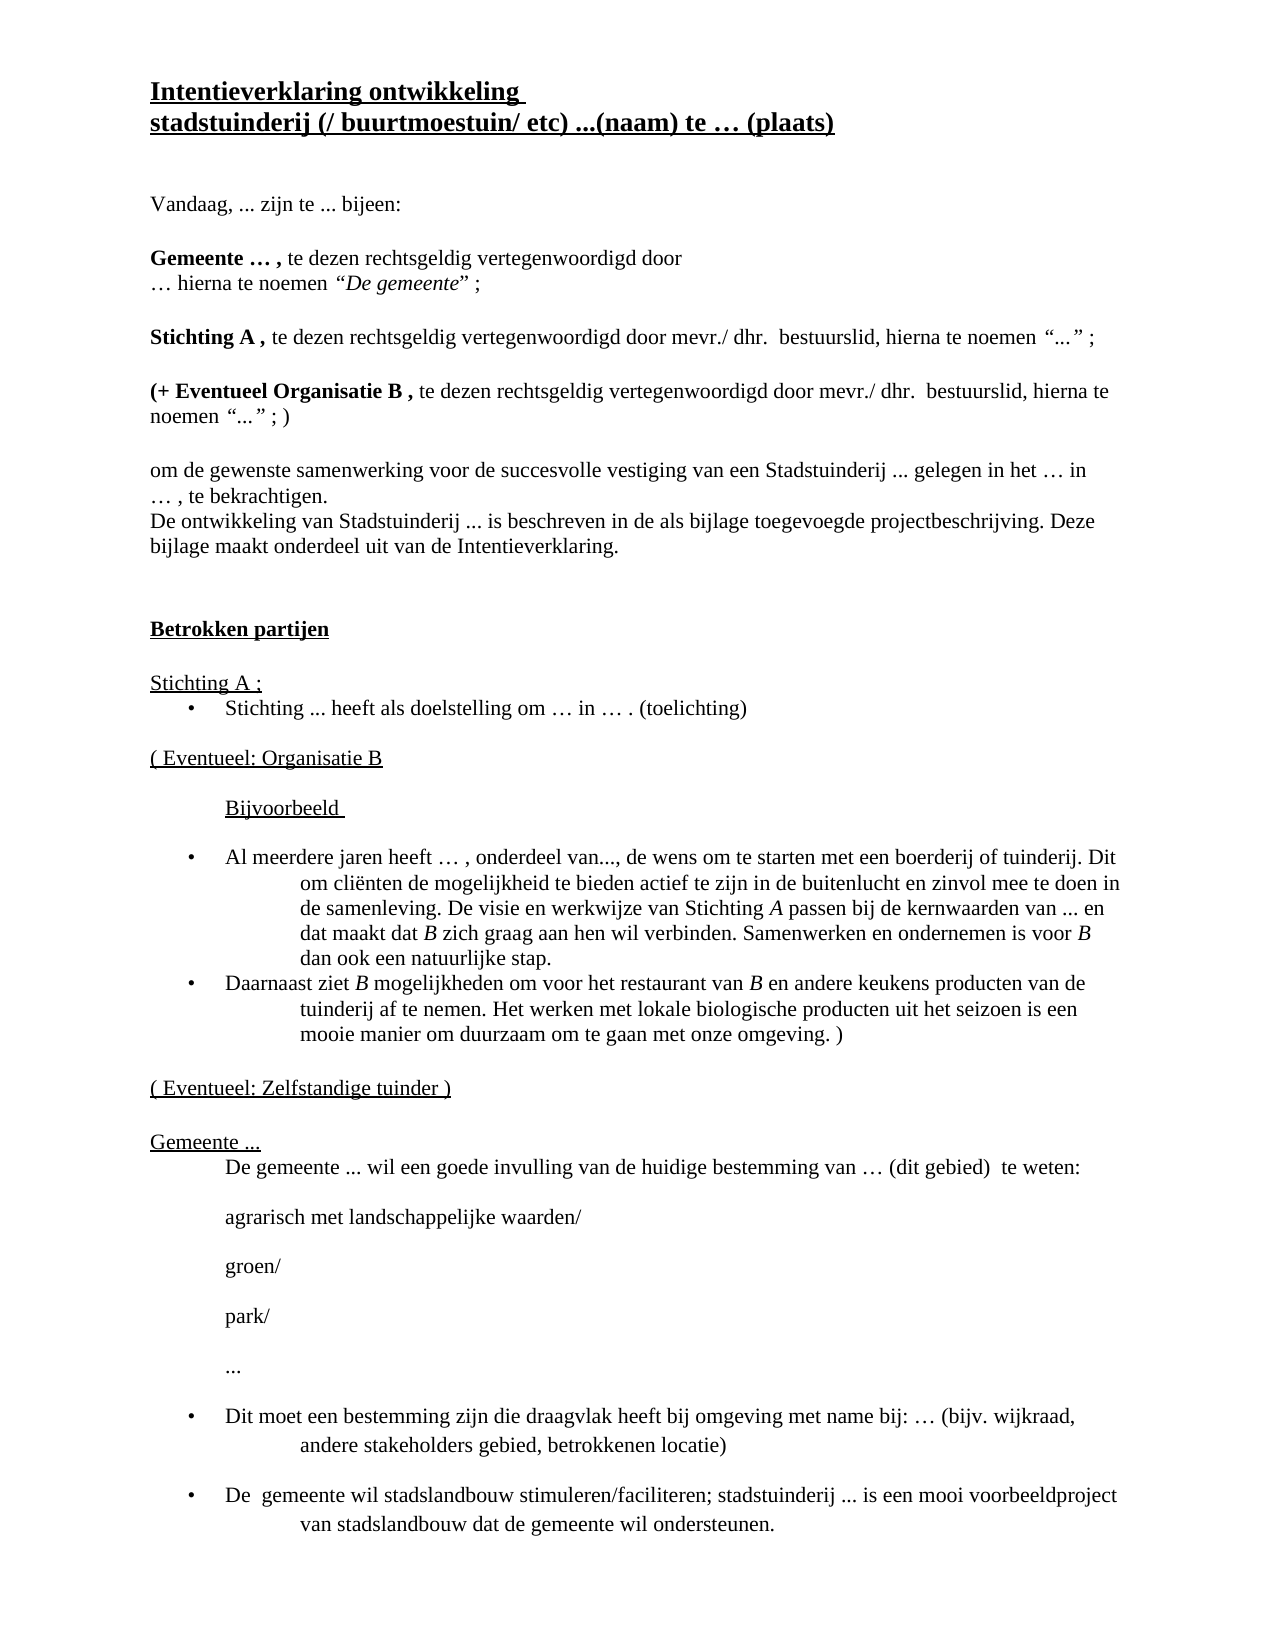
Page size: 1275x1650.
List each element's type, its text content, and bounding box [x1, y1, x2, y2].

list Daarnaast ziet B mogelijkheden om voor het restaurant van B en andere keukens producten van de tuinderij af te nemen. Het werken met lokale biologische producten uit het seizoen is een mooie manier om duurzaam om te gaan met onze omgeving. ) [187, 970, 1125, 1046]
text agrarisch met landschappelijke waarden/ [225, 1204, 1125, 1229]
text Betrokken partijen [150, 616, 1125, 641]
text De gemeente ... wil een goede invulling van de huidige bestemming van … (dit gebied) te weten: [225, 1154, 1125, 1179]
text Gemeente … , te dezen rechtsgeldig vertegenwoordigd door [150, 245, 1125, 270]
text De ontwikkeling van Stadstuinderij ... is beschreven in de als bijlage toegevoegde projectbeschrijving. Deze bijlage maakt onderdeel uit van de Intentieverklaring. [150, 508, 1125, 558]
list Stichting ... heeft als doelstelling om … in … . (toelichting) [187, 695, 1125, 720]
text … hierna te noemen “De gemeente” ; [150, 270, 1125, 296]
text (+ Eventueel Organisatie B , te dezen rechtsgeldig vertegenwoordigd door mevr./ dhr. bestuurslid, hierna te noemen “...” ; ) [150, 378, 1125, 429]
text Stichting A , te dezen rechtsgeldig vertegenwoordigd door mevr./ dhr. bestuurslid, hierna te noemen “...” ; [150, 324, 1125, 349]
text park/ [225, 1303, 1125, 1328]
text groen/ [225, 1253, 1125, 1279]
text Vandaag, ... zijn te ... bijeen: [150, 191, 1125, 216]
text om de gewenste samenwerking voor de succesvolle vestiging van een Stadstuinderij ... gelegen in het … in … , te bekrachtigen. [150, 457, 1125, 508]
text Intentieverklaring ontwikkeling [150, 75, 1125, 106]
text ( Eventueel: Organisatie B [150, 745, 1125, 770]
text ... [225, 1353, 1125, 1378]
list De gemeente wil stadslandbouw stimuleren/faciliteren; stadstuinderij ... is een mooi voorbeeldproject van stadslandbouw dat de gemeente wil ondersteunen. [187, 1482, 1125, 1536]
list Dit moet een bestemming zijn die draagvlak heeft bij omgeving met name bij: … (bijv. wijkraad, andere stakeholders gebied, betrokkenen locatie) [187, 1403, 1125, 1457]
text Stichting A ; [150, 670, 1125, 695]
text Bijvoorbeeld [225, 794, 1125, 820]
list Al meerdere jaren heeft … , onderdeel van..., de wens om te starten met een boerderij of tuinderij. Dit om cliënten de mogelijkheid te bieden actief te zijn in de buitenlucht en zinvol mee te doen in de samenleving. De visie en werkwijze van Stichting A passen bij de kernwaarden van ... en dat maakt dat B zich graag aan hen wil verbinden. Samenwerken en ondernemen is voor B dan ook een natuurlijke stap. [187, 844, 1125, 970]
text stadstuinderij (/ buurtmoestuin/ etc) ...(naam) te … (plaats) [150, 106, 1125, 137]
text ( Eventueel: Zelfstandige tuinder ) [150, 1075, 1125, 1100]
text Gemeente ... [150, 1129, 1125, 1154]
